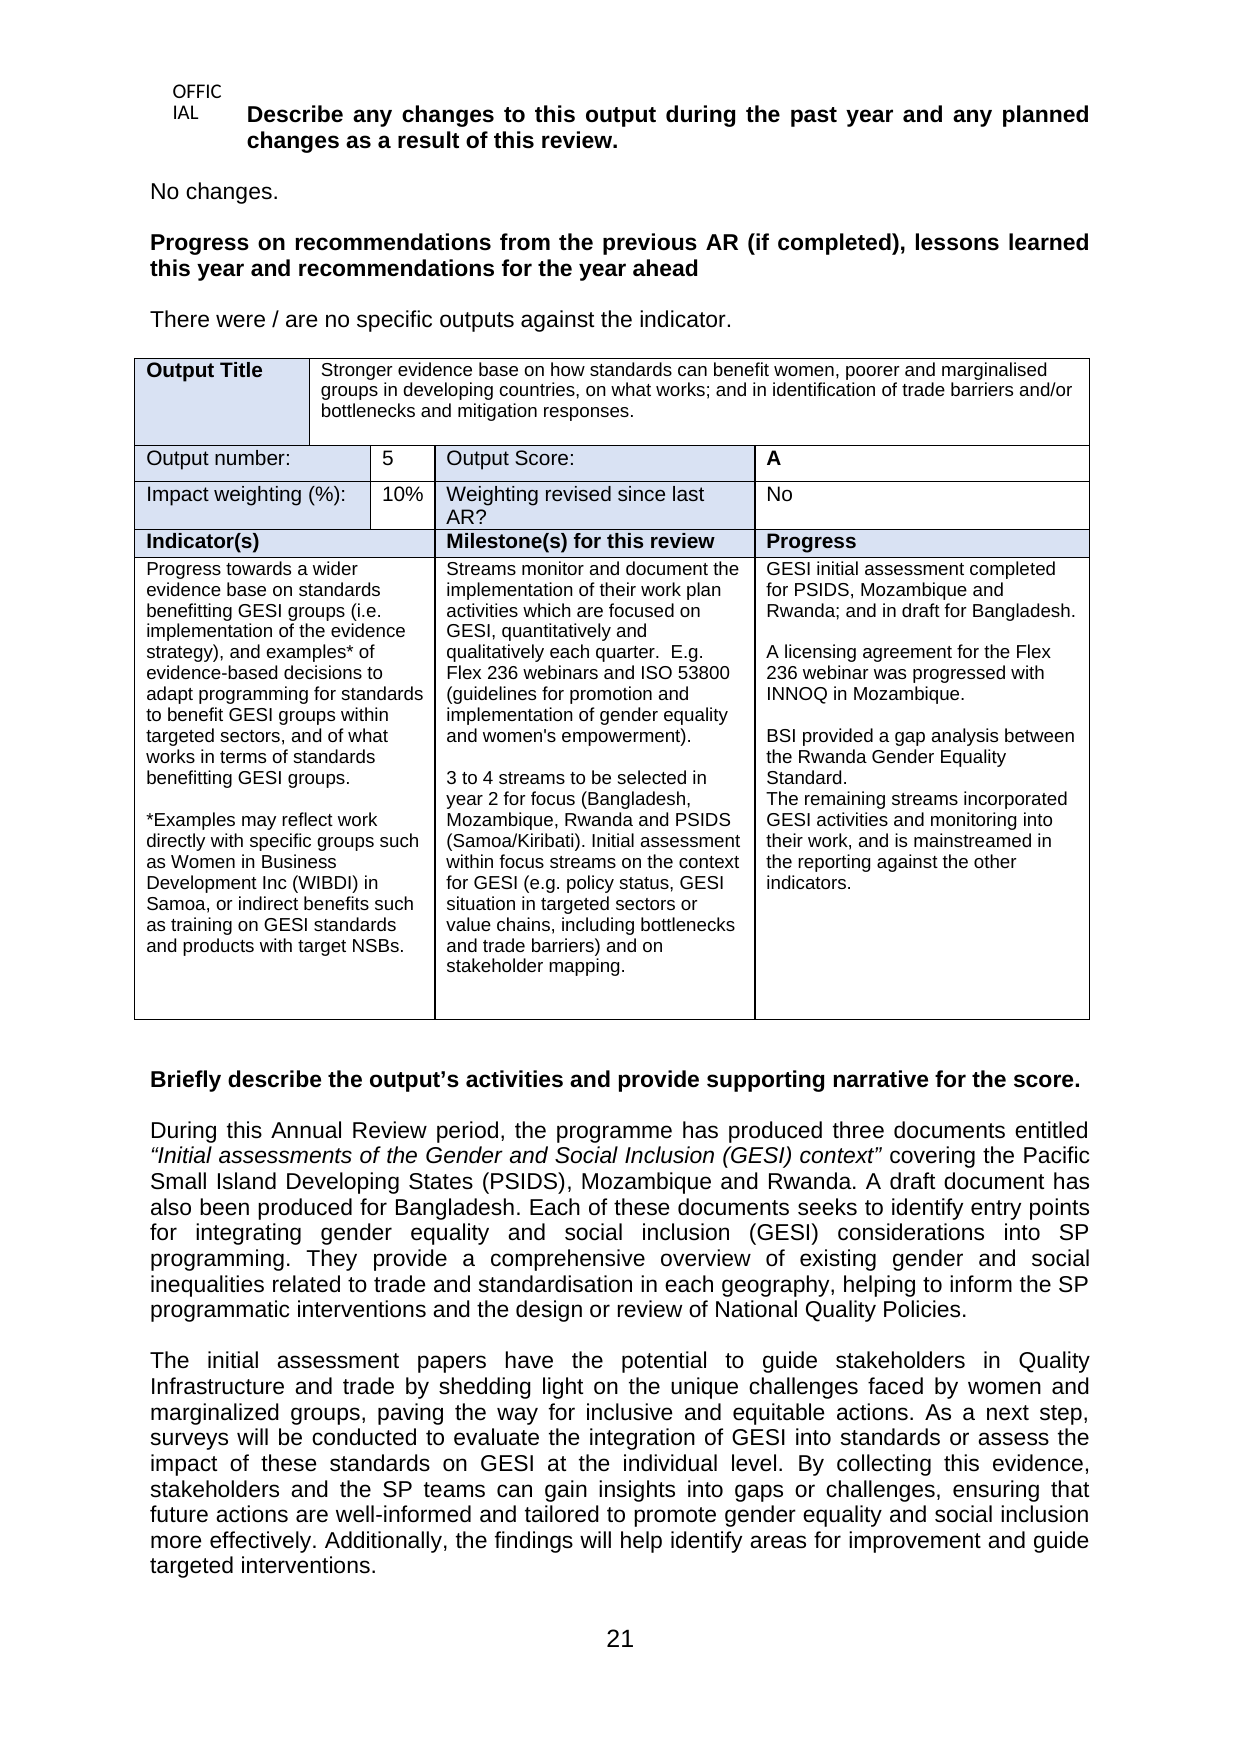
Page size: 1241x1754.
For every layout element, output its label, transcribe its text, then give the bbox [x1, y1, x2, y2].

table_cell Weighting revised since last AR? [436, 482, 754, 529]
table_cell Output Score: [436, 446, 754, 481]
text The initial assessment papers have the potential to guide stakeholders in Quality Infrastructure and trade by shedding light on the unique challenges faced by women and marginalized groups, paving the way for inclusive and equitable actions. As a next step, surveys will be conducted to evaluate the integration of GESI into standards or assess the impact of these standards on GESI at the individual level. By collecting this evidence, stakeholders and the SP teams can gain insights into gaps or challenges, ensuring that future actions are well-informed and tailored to promote gender equality and social inclusion more effectively. Additionally, the findings will help identify areas for improvement and guide targeted interventions. [150, 1348, 1090, 1579]
table_cell Progress towards a wider evidence base on standards benefitting GESI groups (i.e. implementation of the evidence strategy), and examples* of evidence-based decisions to adapt programming for standards to benefit GESI groups within targeted sectors, and of what works in terms of standards benefitting GESI groups. *Examples may reflect work directly with specific groups such as Women in Business Development Inc (WIBDI) in Samoa, or indirect benefits such as training on GESI standards and products with target NSBs. [135, 558, 434, 1019]
table_cell Indicator(s) [135, 530, 434, 557]
text Briefly describe the output’s activities and provide supporting narrative for the score. [150, 1066, 1090, 1092]
table_cell No [756, 482, 1089, 529]
table_header Stronger evidence base on how standards can benefit women, poorer and marginalised groups in developing countries, on what works; and in identification of trade barriers and/or bottlenecks and mitigation responses. [310, 359, 1089, 445]
text No changes. [150, 178, 1090, 204]
text During this Annual Review period, the programme has produced three documents entitled “Initial assessments of the Gender and Social Inclusion (GESI) context” covering the Pacific Small Island Developing States (PSIDS), Mozambique and Rwanda. A draft document has also been produced for Bangladesh. Each of these documents seeks to identify entry points for integrating gender equality and social inclusion (GESI) considerations into SP programming. They provide a comprehensive overview of existing gender and social inequalities related to trade and standardisation in each geography, helping to inform the SP programmatic interventions and the design or review of National Quality Policies. [150, 1117, 1090, 1322]
text Progress on recommendations from the previous AR (if completed), lessons learned this year and recommendations for the year ahead [150, 230, 1090, 281]
table_cell 10% [371, 482, 434, 529]
table_cell Milestone(s) for this review [436, 530, 754, 557]
table_cell GESI initial assessment completed for PSIDS, Mozambique and Rwanda; and in draft for Bangladesh. A licensing agreement for the Flex 236 webinar was progressed with INNOQ in Mozambique. BSI provided a gap analysis between the Rwanda Gender Equality Standard. The remaining streams incorporated GESI activities and monitoring into their work, and is mainstreamed in the reporting against the other indicators. [756, 558, 1089, 1019]
table_cell Output number: [135, 446, 370, 481]
text Describe any changes to this output during the past year and any planned changes as a result of this review. [150, 102, 1090, 153]
table_cell Impact weighting (%): [135, 482, 370, 529]
table_cell Progress [756, 530, 1089, 557]
table_cell A [756, 446, 1089, 481]
table_cell 5 [371, 446, 434, 481]
table_header Output Title [135, 359, 309, 445]
table_cell Streams monitor and document the implementation of their work plan activities which are focused on GESI, quantitatively and qualitatively each quarter. E.g. Flex 236 webinars and ISO 53800 (guidelines for promotion and implementation of gender equality and women's empowerment). 3 to 4 streams to be selected in year 2 for focus (Bangladesh, Mozambique, Rwanda and PSIDS (Samoa/Kiribati). Initial assessment within focus streams on the context for GESI (e.g. policy status, GESI situation in targeted sectors or value chains, including bottlenecks and trade barriers) and on stakeholder mapping. [436, 558, 754, 1019]
text There were / are no specific outputs against the indicator. [150, 307, 1090, 332]
